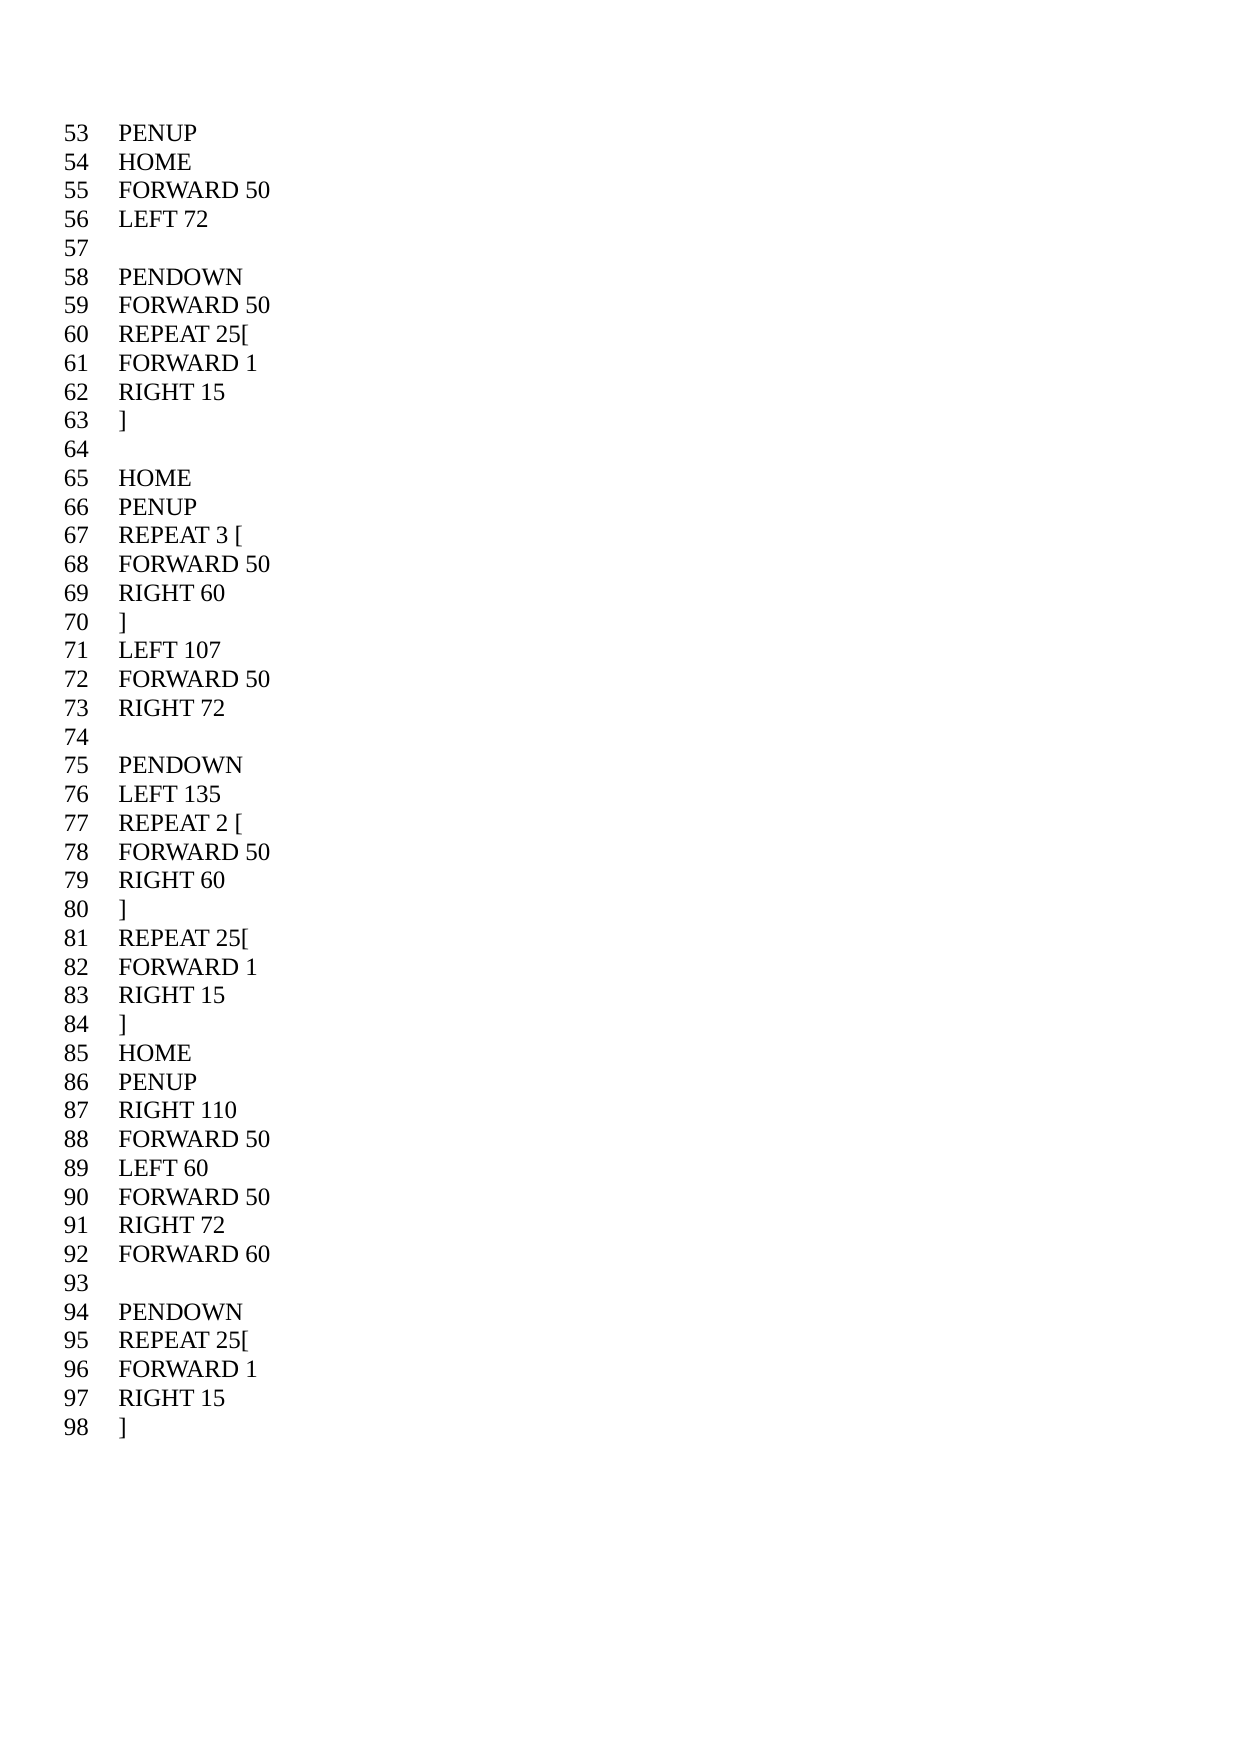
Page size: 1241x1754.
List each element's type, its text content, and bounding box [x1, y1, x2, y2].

text FORWARD 1 [118, 1354, 1122, 1383]
text HOME [118, 147, 1122, 176]
text ] [118, 406, 1122, 434]
text RIGHT 15 [118, 981, 1122, 1009]
text HOME [118, 1038, 1122, 1067]
text FORWARD 1 [118, 952, 1122, 981]
text RIGHT 15 [118, 377, 1122, 406]
text PENDOWN [118, 262, 1122, 291]
text ] [118, 607, 1122, 636]
text REPEAT 25[ [118, 1326, 1122, 1354]
text REPEAT 2 [ [118, 808, 1122, 837]
text FORWARD 1 [118, 348, 1122, 377]
text RIGHT 72 [118, 693, 1122, 722]
text PENUP [118, 1067, 1122, 1096]
text PENDOWN [118, 1297, 1122, 1326]
text RIGHT 15 [118, 1383, 1122, 1412]
text FORWARD 50 [118, 176, 1122, 204]
text FORWARD 60 [118, 1239, 1122, 1268]
text FORWARD 50 [118, 1182, 1122, 1211]
text ] [118, 1009, 1122, 1038]
text RIGHT 110 [118, 1096, 1122, 1124]
text RIGHT 72 [118, 1211, 1122, 1239]
text REPEAT 3 [ [118, 521, 1122, 549]
text REPEAT 25[ [118, 319, 1122, 348]
text PENDOWN [118, 751, 1122, 779]
text ] [118, 894, 1122, 923]
text FORWARD 50 [118, 664, 1122, 693]
text LEFT 135 [118, 779, 1122, 808]
text LEFT 72 [118, 204, 1122, 233]
text PENUP [118, 492, 1122, 521]
text REPEAT 25[ [118, 923, 1122, 952]
text FORWARD 50 [118, 1124, 1122, 1153]
text LEFT 107 [118, 636, 1122, 664]
text FORWARD 50 [118, 549, 1122, 578]
text RIGHT 60 [118, 866, 1122, 894]
text ] [118, 1412, 1122, 1441]
text RIGHT 60 [118, 578, 1122, 607]
text PENUP [118, 118, 1122, 147]
text HOME [118, 463, 1122, 492]
text FORWARD 50 [118, 291, 1122, 319]
text FORWARD 50 [118, 837, 1122, 866]
text LEFT 60 [118, 1153, 1122, 1182]
